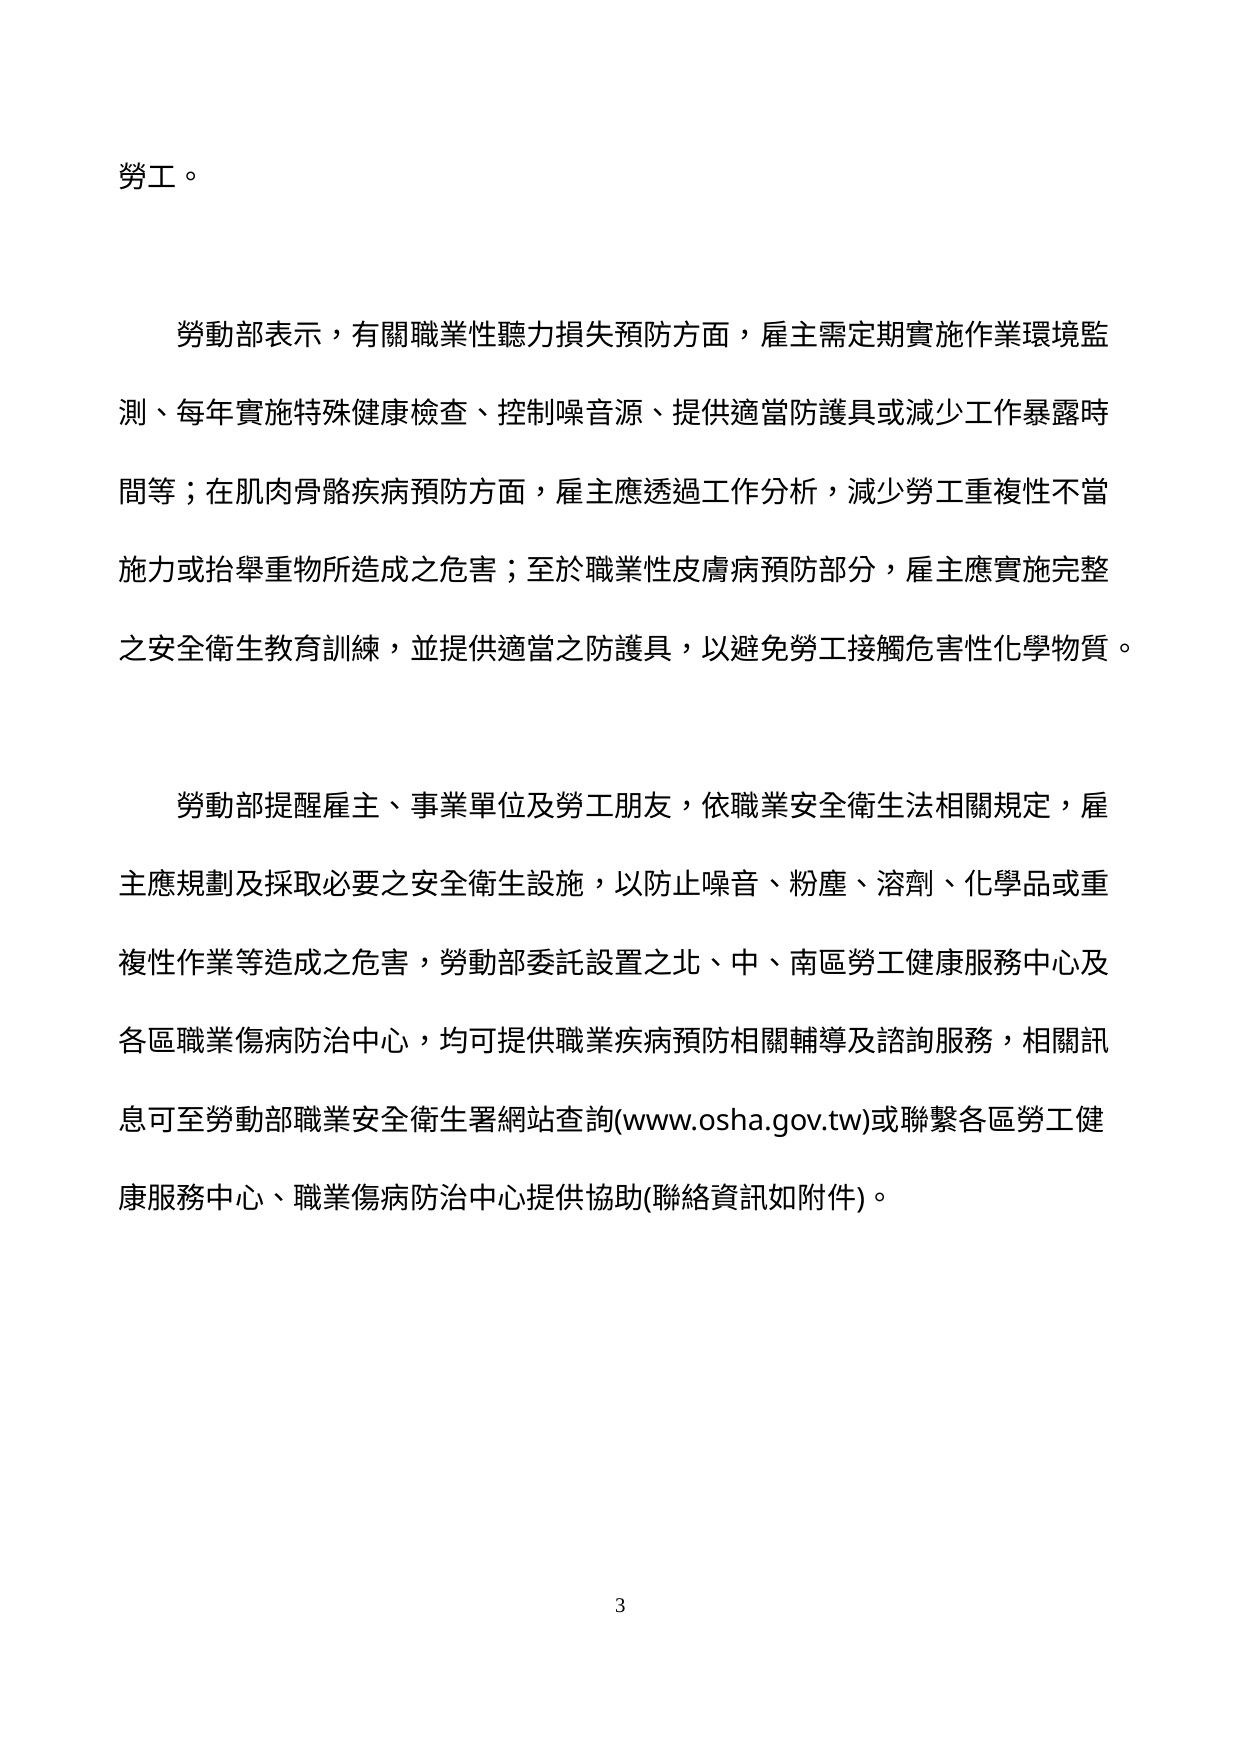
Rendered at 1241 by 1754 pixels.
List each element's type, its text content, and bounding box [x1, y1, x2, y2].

text 勞動部表示，有關職業性聽力損失預防方面，雇主需定期實施作業環境監測、每年實施特殊健康檢查、控制噪音源、提供適當防護具或減少工作暴露時間等；在肌肉骨骼疾病預防方面，雇主應透過工作分析，減少勞工重複性不當施力或抬舉重物所造成之危害；至於職業性皮膚病預防部分，雇主應實施完整之安全衛生教育訓練，並提供適當之防護具，以避免勞工接觸危害性化學物質。 [118, 286, 1122, 678]
text 勞工。 [118, 129, 1122, 207]
text 勞動部提醒雇主、事業單位及勞工朋友，依職業安全衛生法相關規定，雇主應規劃及採取必要之安全衛生設施，以防止噪音、粉塵、溶劑、化學品或重複性作業等造成之危害，勞動部委託設置之北、中、南區勞工健康服務中心及各區職業傷病防治中心，均可提供職業疾病預防相關輔導及諮詢服務，相關訊息可至勞動部職業安全衛生署網站查詢(www.osha.gov.tw)或聯繫各區勞工健康服務中心、職業傷病防治中心提供協助(聯絡資訊如附件)。 [118, 757, 1122, 1228]
